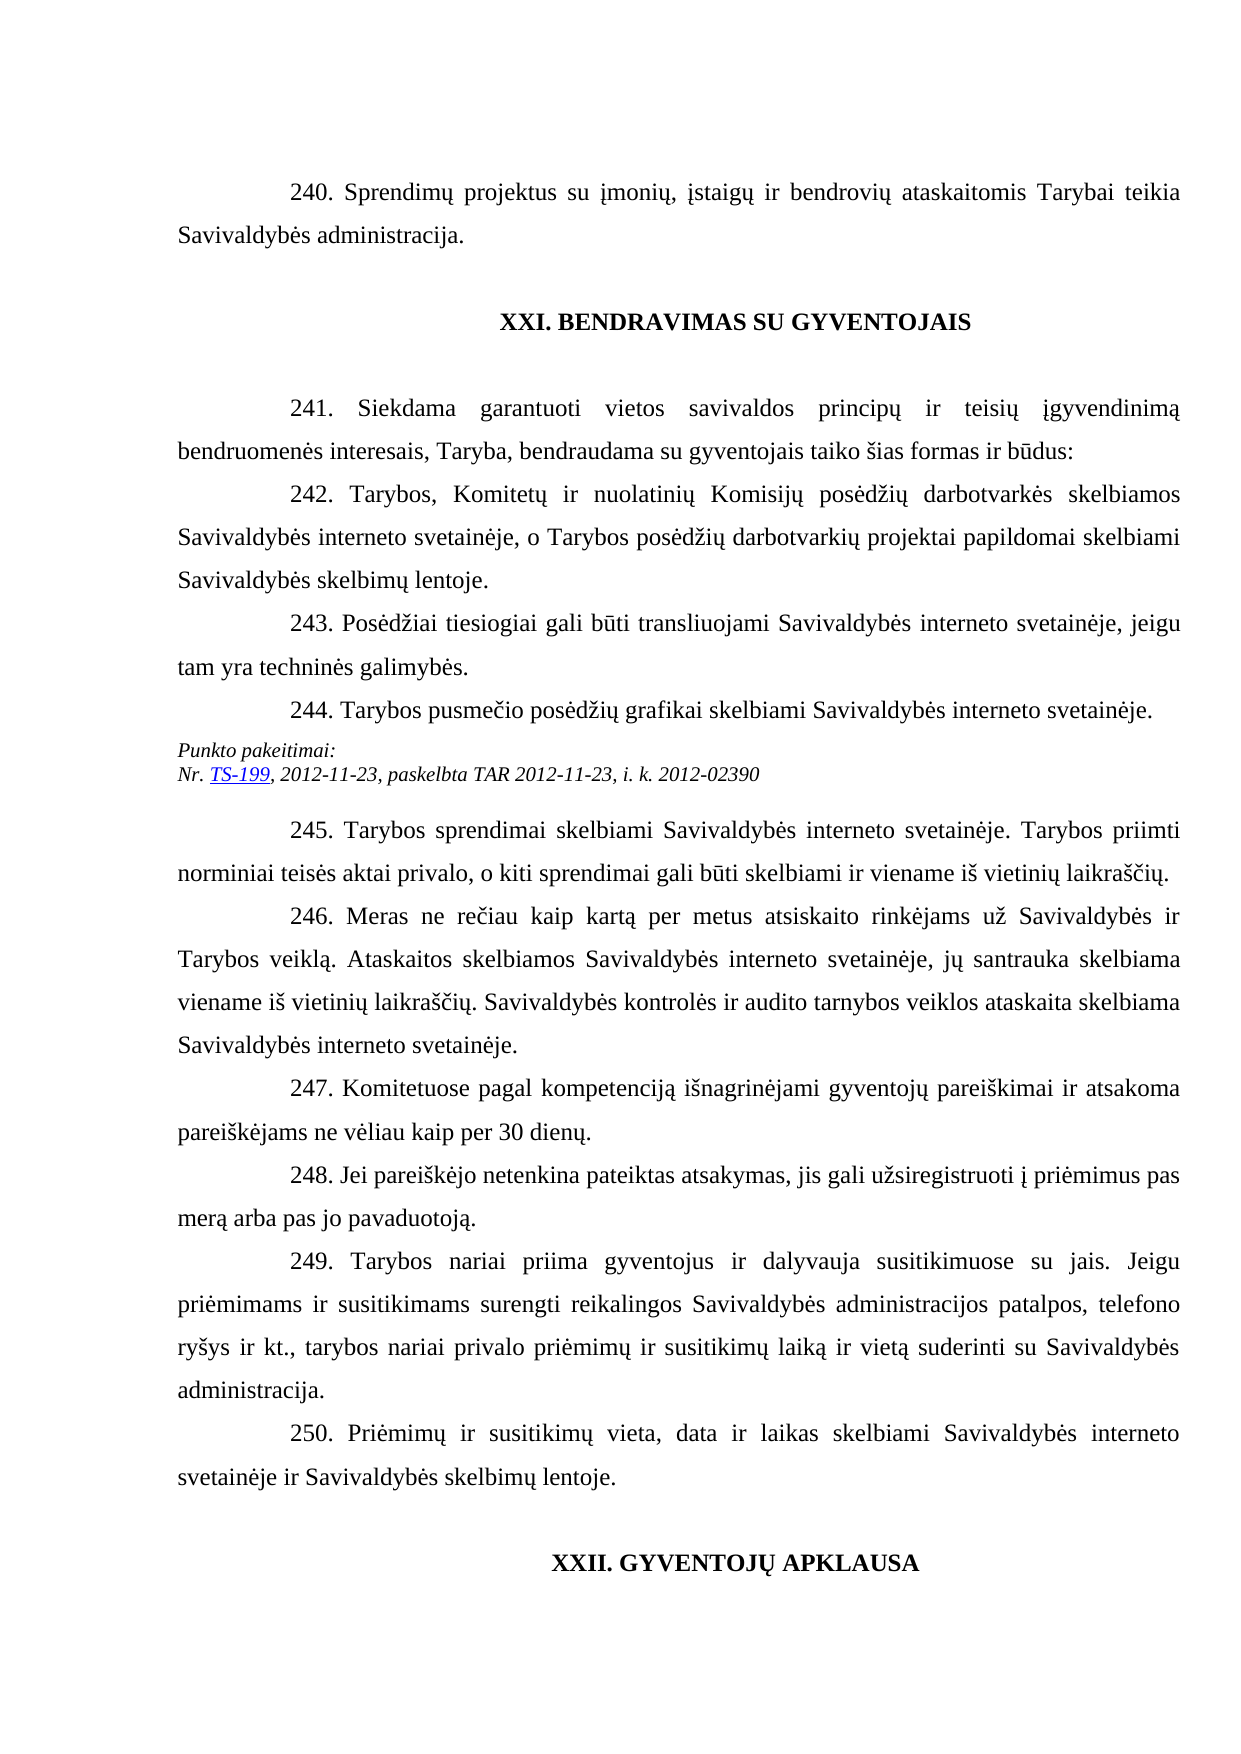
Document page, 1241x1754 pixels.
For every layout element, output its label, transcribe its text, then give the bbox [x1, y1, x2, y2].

text 243. Posėdžiai tiesiogiai gali būti transliuojami Savivaldybės interneto svetainėje, jeigu tam yra techninės galimybės. [177, 608, 1181, 680]
text 244. Tarybos pusmečio posėdžių grafikai skelbiami Savivaldybės interneto svetainėje. [177, 695, 1181, 723]
text Nr. TS-199, 2012-11-23, paskelbta TAR 2012-11-23, i. k. 2012-02390 [177, 762, 1181, 786]
text 250. Priėmimų ir susitikimų vieta, data ir laikas skelbiami Savivaldybės interneto svetainėje ir Savivaldybės skelbimų lentoje. [177, 1418, 1181, 1490]
text 242. Tarybos, Komitetų ir nuolatinių Komisijų posėdžių darbotvarkės skelbiamos Savivaldybės interneto svetainėje, o Tarybos posėdžių darbotvarkių projektai papildomai skelbiami Savivaldybės skelbimų lentoje. [177, 479, 1181, 594]
text 245. Tarybos sprendimai skelbiami Savivaldybės interneto svetainėje. Tarybos priimti norminiai teisės aktai privalo, o kiti sprendimai gali būti skelbiami ir viename iš vietinių laikraščių. [177, 815, 1181, 887]
text 246. Meras ne rečiau kaip kartą per metus atsiskaito rinkėjams už Savivaldybės ir Tarybos veiklą. Ataskaitos skelbiamos Savivaldybės interneto svetainėje, jų santrauka skelbiama viename iš vietinių laikraščių. Savivaldybės kontrolės ir audito tarnybos veiklos ataskaita skelbiama Savivaldybės interneto svetainėje. [177, 901, 1181, 1059]
text XXII. GYVENTOJŲ APKLAUSA [177, 1548, 1181, 1577]
text 240. Sprendimų projektus su įmonių, įstaigų ir bendrovių ataskaitomis Tarybai teikia Savivaldybės administracija. [177, 177, 1181, 249]
text 249. Tarybos nariai priima gyventojus ir dalyvauja susitikimuose su jais. Jeigu priėmimams ir susitikimams surengti reikalingos Savivaldybės administracijos patalpos, telefono ryšys ir kt., tarybos nariai privalo priėmimų ir susitikimų laiką ir vietą suderinti su Savivaldybės administracija. [177, 1246, 1181, 1404]
text 241. Siekdama garantuoti vietos savivaldos principų ir teisių įgyvendinimą bendruomenės interesais, Taryba, bendraudama su gyventojais taiko šias formas ir būdus: [177, 393, 1181, 465]
text 247. Komitetuose pagal kompetenciją išnagrinėjami gyventojų pareiškimai ir atsakoma pareiškėjams ne vėliau kaip per 30 dienų. [177, 1073, 1181, 1145]
text Punkto pakeitimai: [177, 738, 1181, 762]
text XXI. BENDRAVIMAS SU GYVENTOJAIS [177, 307, 1181, 335]
text 248. Jei pareiškėjo netenkina pateiktas atsakymas, jis gali užsiregistruoti į priėmimus pas merą arba pas jo pavaduotoją. [177, 1160, 1181, 1232]
